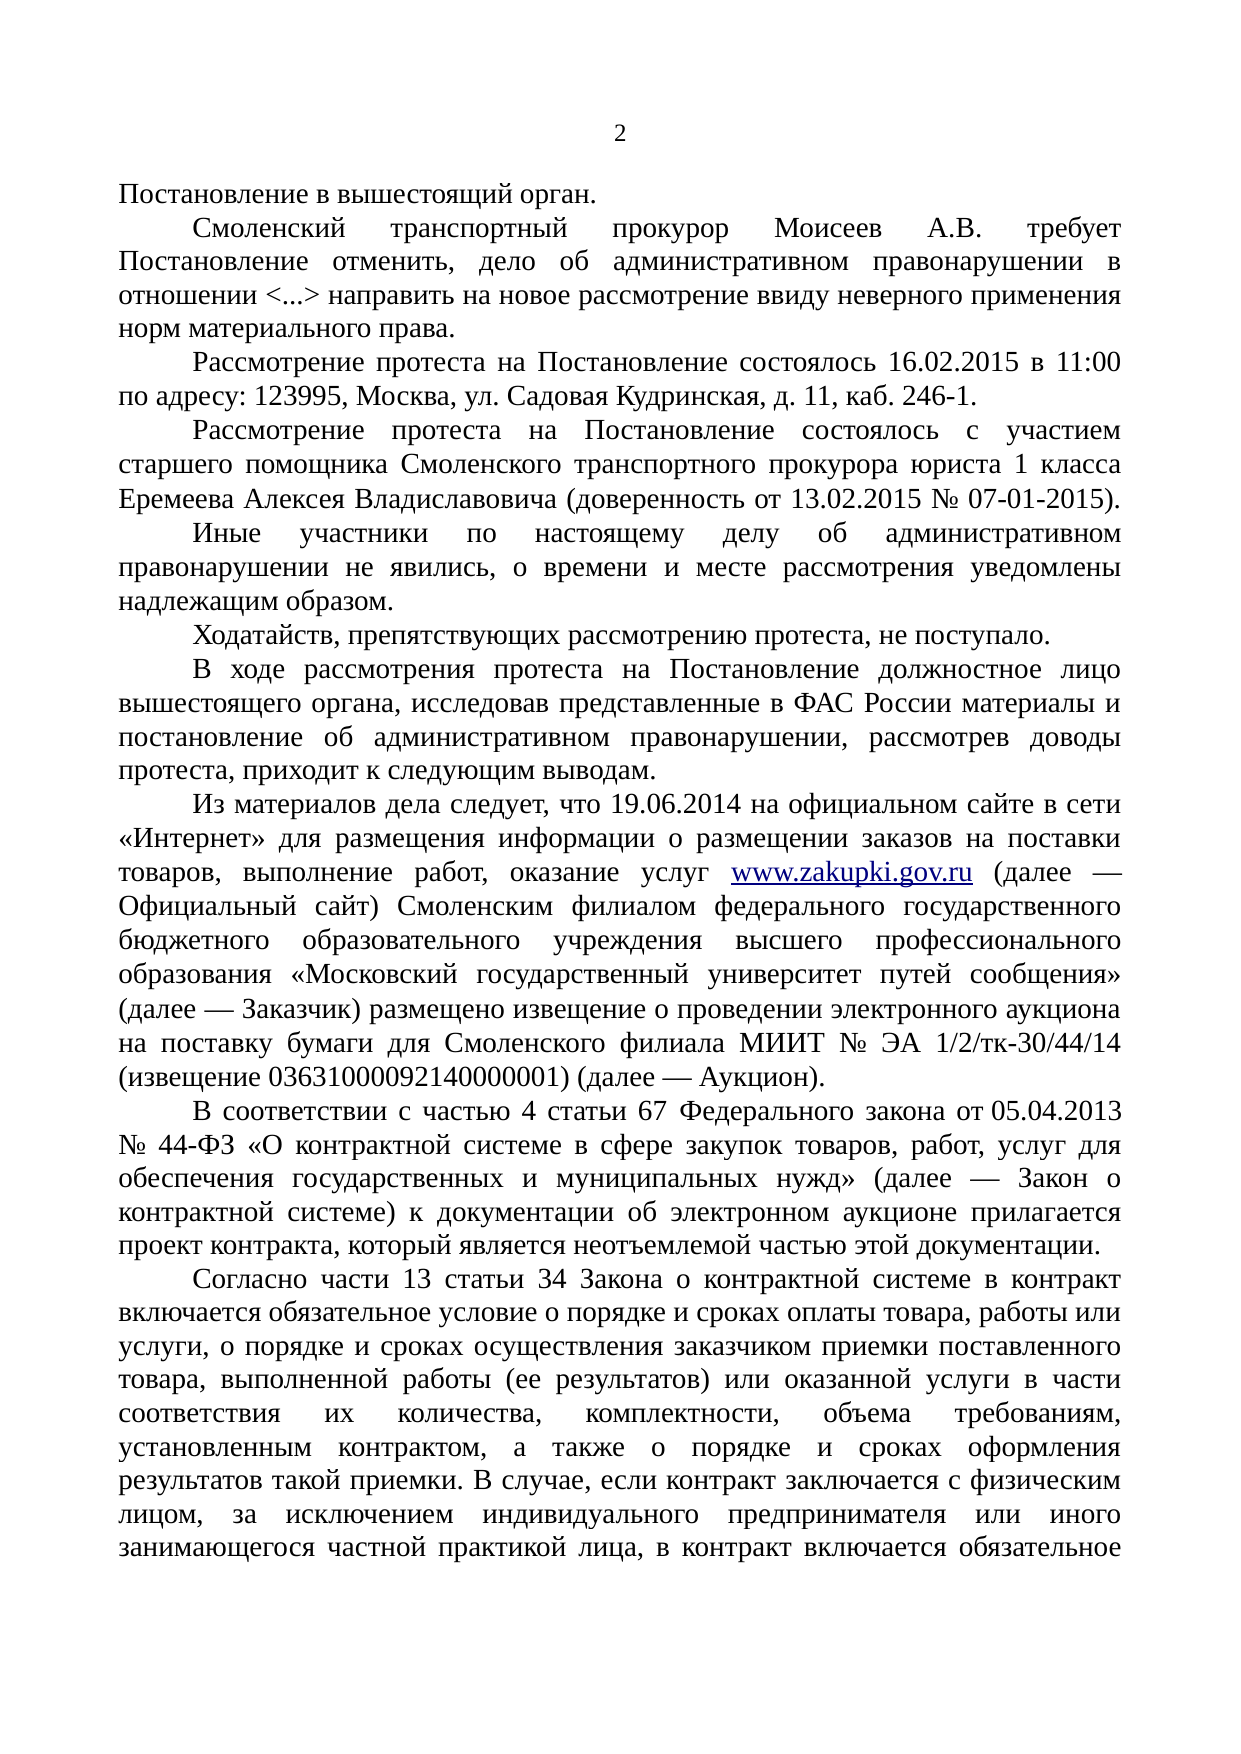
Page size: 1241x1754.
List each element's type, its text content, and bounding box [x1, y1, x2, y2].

text Из материалов дела следует, что 19.06.2014 на официальном сайте в сети «Интернет» для размещения информации о размещении заказов на поставки товаров, выполнение работ, оказание услуг www.zakupki.gov.ru (далее — Официальный сайт) Смоленским филиалом федерального государственного бюджетного образовательного учреждения высшего профессионального образования «Московский государственный университет путей сообщения» (далее — Заказчик) размещено извещение о проведении электронного аукциона на поставку бумаги для Смоленского филиала МИИТ № ЭА 1/2/тк-30/44/14 (извещение 03631000092140000001) (далее — Аукцион). [118, 786, 1122, 1093]
text Рассмотрение протеста на Постановление состоялось 16.02.2015 в 11:00 по адресу: 123995, Москва, ул. Садовая Кудринская, д. 11, каб. 246-1. [118, 344, 1122, 412]
text Смоленский транспортный прокурор Моисеев А.В. требует Постановление отменить, дело об административном правонарушении в отношении <...> направить на новое рассмотрение ввиду неверного применения норм материального права. [118, 210, 1122, 344]
text В соответствии с частью 4 статьи 67 Федерального закона от 05.04.2013 № 44-ФЗ «О контрактной системе в сфере закупок товаров, работ, услуг для обеспечения государственных и муниципальных нужд» (далее — Закон о контрактной системе) к документации об электронном аукционе прилагается проект контракта, который является неотъемлемой частью этой документации. [118, 1093, 1122, 1261]
text В ходе рассмотрения протеста на Постановление должностное лицо вышестоящего органа, исследовав представленные в ФАС России материалы и постановление об административном правонарушении, рассмотрев доводы протеста, приходит к следующим выводам. [118, 652, 1122, 786]
text Постановление в вышестоящий орган. [118, 176, 1122, 210]
text Ходатайств, препятствующих рассмотрению протеста, не поступало. [118, 617, 1122, 651]
text Рассмотрение протеста на Постановление состоялось с участием старшего помощника Смоленского транспортного прокурора юриста 1 класса Еремеева Алексея Владиславовича (доверенность от 13.02.2015 № 07-01-2015). Иные участники по настоящему делу об административном правонарушении не явились, о времени и месте рассмотрения уведомлены надлежащим образом. [118, 412, 1122, 617]
text Согласно части 13 статьи 34 Закона о контрактной системе в контракт включается обязательное условие о порядке и сроках оплаты товара, работы или услуги, о порядке и сроках осуществления заказчиком приемки поставленного товара, выполненной работы (ее результатов) или оказанной услуги в части соответствия их количества, комплектности, объема требованиям, установленным контрактом, а также о порядке и сроках оформления результатов такой приемки. В случае, если контракт заключается с физическим лицом, за исключением индивидуального предпринимателя или иного занимающегося частной практикой лица, в контракт включается обязательное [118, 1261, 1122, 1563]
